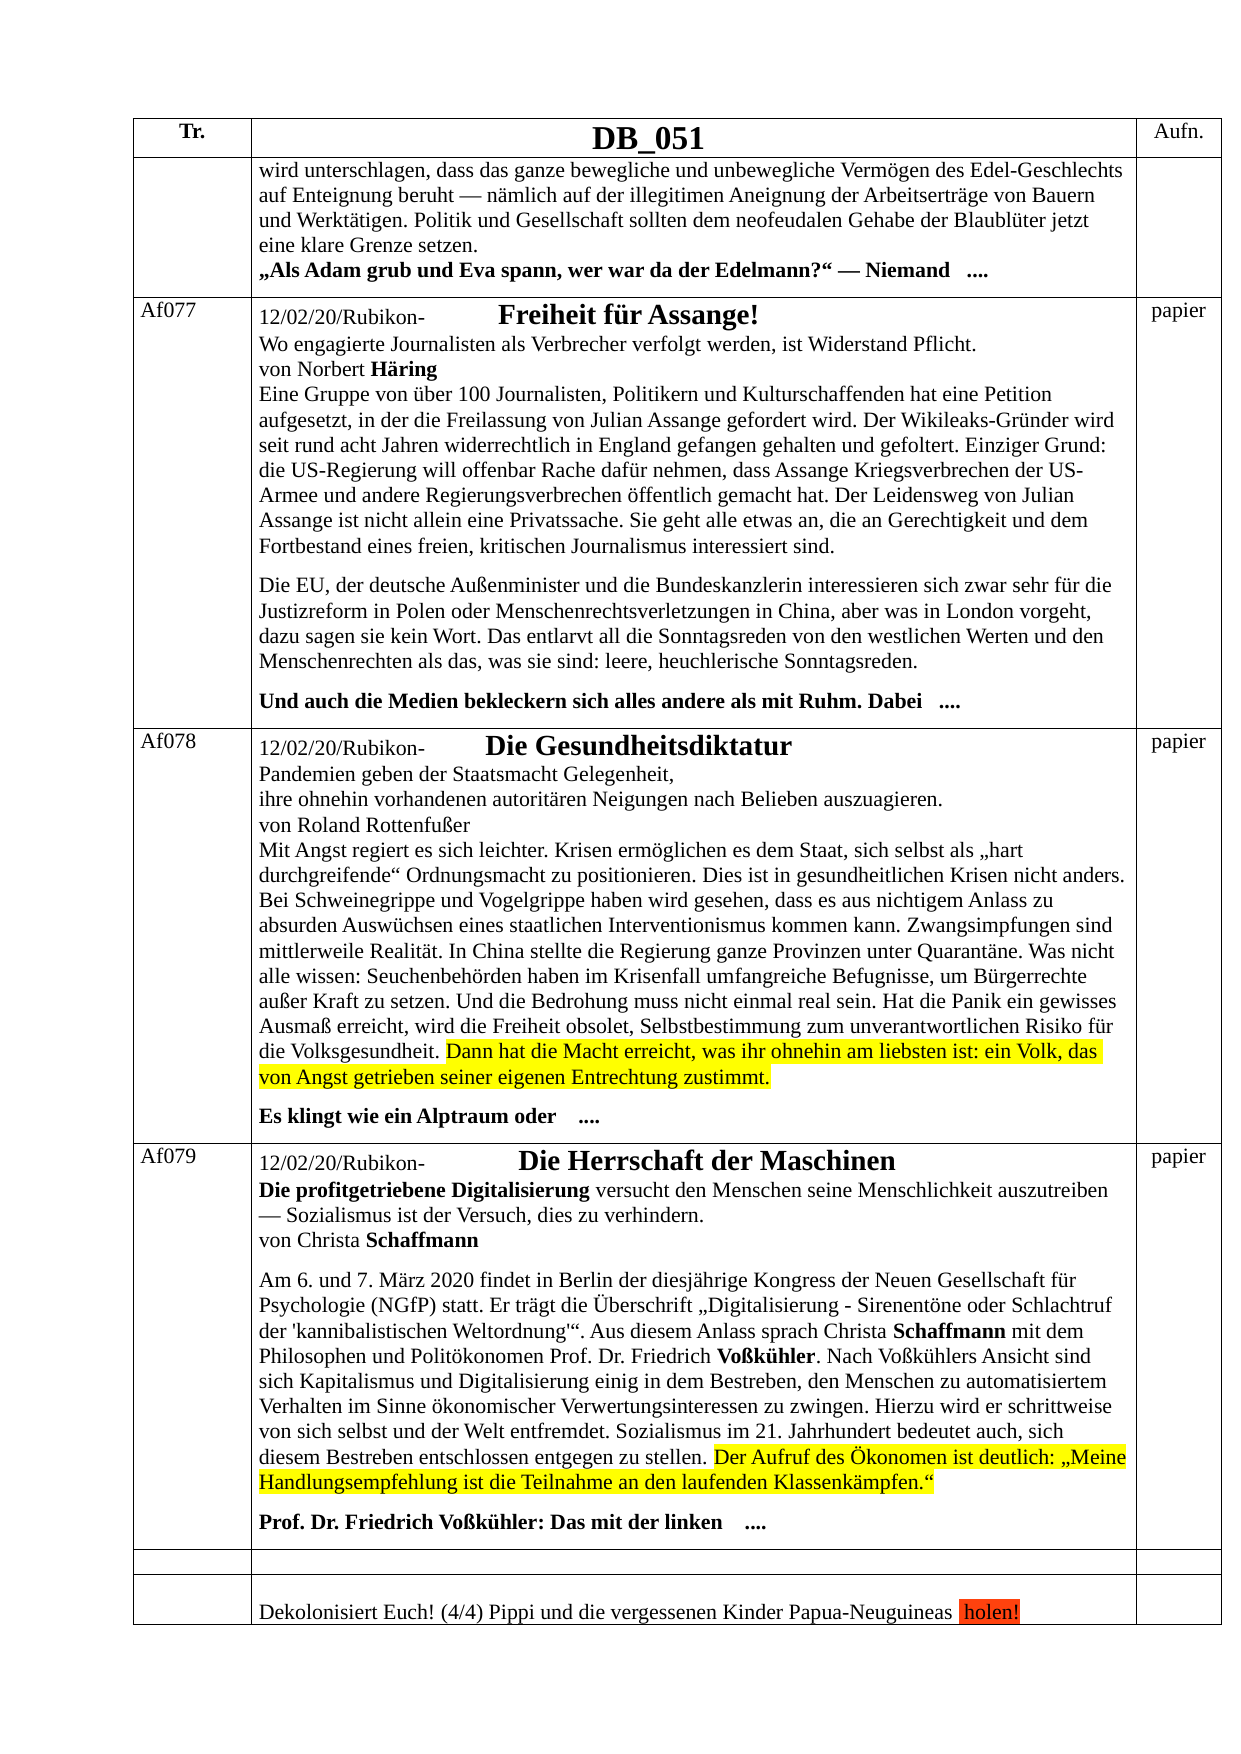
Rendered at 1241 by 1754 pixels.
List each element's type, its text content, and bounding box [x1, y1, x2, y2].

table_cell papier [1137, 729, 1221, 1143]
table_cell 12/02/20/Rubikon- Die Herrschaft der Maschinen Die profitgetriebene Digitalisierung versucht den Menschen seine Menschlichkeit auszutreiben — Sozialismus ist der Versuch, dies zu verhindern. von Christa Schaffmann Am 6. und 7. März 2020 findet in Berlin der diesjährige Kongress der Neuen Gesellschaft für Psychologie (NGfP) statt. Er trägt die Überschrift „Digitalisierung - Sirenentöne oder Schlachtruf der 'kannibalistischen Weltordnung'“. Aus diesem Anlass sprach Christa Schaffmann mit dem Philosophen und Politökonomen Prof. Dr. Friedrich Voßkühler. Nach Voßkühlers Ansicht sind sich Kapitalismus und Digitalisierung einig in dem Bestreben, den Menschen zu automatisiertem Verhalten im Sinne ökonomischer Verwertungsinteressen zu zwingen. Hierzu wird er schrittweise von sich selbst und der Welt entfremdet. Sozialismus im 21. Jahrhundert bedeutet auch, sich diesem Bestreben entschlossen entgegen zu stellen. Der Aufruf des Ökonomen ist deutlich: „Meine Handlungsempfehlung ist die Teilnahme an den laufenden Klassenkämpfen.“ Prof. Dr. Friedrich Voßkühler: Das mit der linken .... [252, 1144, 1136, 1548]
table_cell Af077 [134, 298, 251, 728]
table_cell Af078 [134, 729, 251, 1143]
table_cell [252, 1550, 1136, 1574]
table_cell papier [1137, 298, 1221, 728]
table_cell 12/02/20/Rubikon- Freiheit für Assange! Wo engagierte Journalisten als Verbrecher verfolgt werden, ist Widerstand Pflicht. von Norbert Häring Eine Gruppe von über 100 Journalisten, Politikern und Kulturschaffenden hat eine Petition aufgesetzt, in der die Freilassung von Julian Assange gefordert wird. Der Wikileaks-Gründer wird seit rund acht Jahren widerrechtlich in England gefangen gehalten und gefoltert. Einziger Grund: die US-Regierung will offenbar Rache dafür nehmen, dass Assange Kriegsverbrechen der US-Armee und andere Regierungsverbrechen öffentlich gemacht hat. Der Leidensweg von Julian Assange ist nicht allein eine Privatssache. Sie geht alle etwas an, die an Gerechtigkeit und dem Fortbestand eines freien, kritischen Journalismus interessiert sind. Die EU, der deutsche Außenminister und die Bundeskanzlerin interessieren sich zwar sehr für die Justizreform in Polen oder Menschenrechtsverletzungen in China, aber was in London vorgeht, dazu sagen sie kein Wort. Das entlarvt all die Sonntagsreden von den westlichen Werten und den Menschenrechten als das, was sie sind: leere, heuchlerische Sonntagsreden. Und auch die Medien bekleckern sich alles andere als mit Ruhm. Dabei .... [252, 298, 1136, 728]
table_cell wird unterschlagen, dass das ganze bewegliche und unbewegliche Vermögen des Edel-Geschlechts auf Enteignung beruht — nämlich auf der illegitimen Aneignung der Arbeitserträge von Bauern und Werktätigen. Politik und Gesellschaft sollten dem neofeudalen Gehabe der Blaublüter jetzt eine klare Grenze setzen. „Als Adam grub und Eva spann, wer war da der Edelmann?“ — Niemand .... [252, 158, 1136, 297]
table_cell [1137, 1550, 1221, 1574]
table_cell [134, 1575, 251, 1624]
table_cell [1137, 1575, 1221, 1624]
table_cell Af079 [134, 1144, 251, 1548]
table_cell Dekolonisiert Euch! (4/4) Pippi und die vergessenen Kinder Papua-Neuguineas holen! [252, 1575, 1136, 1624]
table_header Aufn. [1137, 119, 1221, 157]
table_cell papier [1137, 1144, 1221, 1548]
table_header ­Tr. [134, 119, 251, 157]
table_cell [134, 1550, 251, 1574]
table_cell [134, 158, 251, 297]
table_cell [1137, 158, 1221, 297]
table_header DB_051 [252, 119, 1136, 157]
table_cell 12/02/20/Rubikon- Die Gesundheitsdiktatur Pandemien geben der Staatsmacht Gelegenheit, ihre ohnehin vorhandenen autoritären Neigungen nach Belieben auszuagieren. von Roland Rottenfußer Mit Angst regiert es sich leichter. Krisen ermöglichen es dem Staat, sich selbst als „hart durchgreifende“ Ordnungsmacht zu positionieren. Dies ist in gesundheitlichen Krisen nicht anders. Bei Schweinegrippe und Vogelgrippe haben wird gesehen, dass es aus nichtigem Anlass zu absurden Auswüchsen eines staatlichen Interventionismus kommen kann. Zwangsimpfungen sind mittlerweile Realität. In China stellte die Regierung ganze Provinzen unter Quarantäne. Was nicht alle wissen: Seuchenbehörden haben im Krisenfall umfangreiche Befugnisse, um Bürgerrechte außer Kraft zu setzen. Und die Bedrohung muss nicht einmal real sein. Hat die Panik ein gewisses Ausmaß erreicht, wird die Freiheit obsolet, Selbstbestimmung zum unverantwortlichen Risiko für die Volksgesundheit. Dann hat die Macht erreicht, was ihr ohnehin am liebsten ist: ein Volk, das von Angst getrieben seiner eigenen Entrechtung zustimmt. Es klingt wie ein Alptraum oder .... [252, 729, 1136, 1143]
